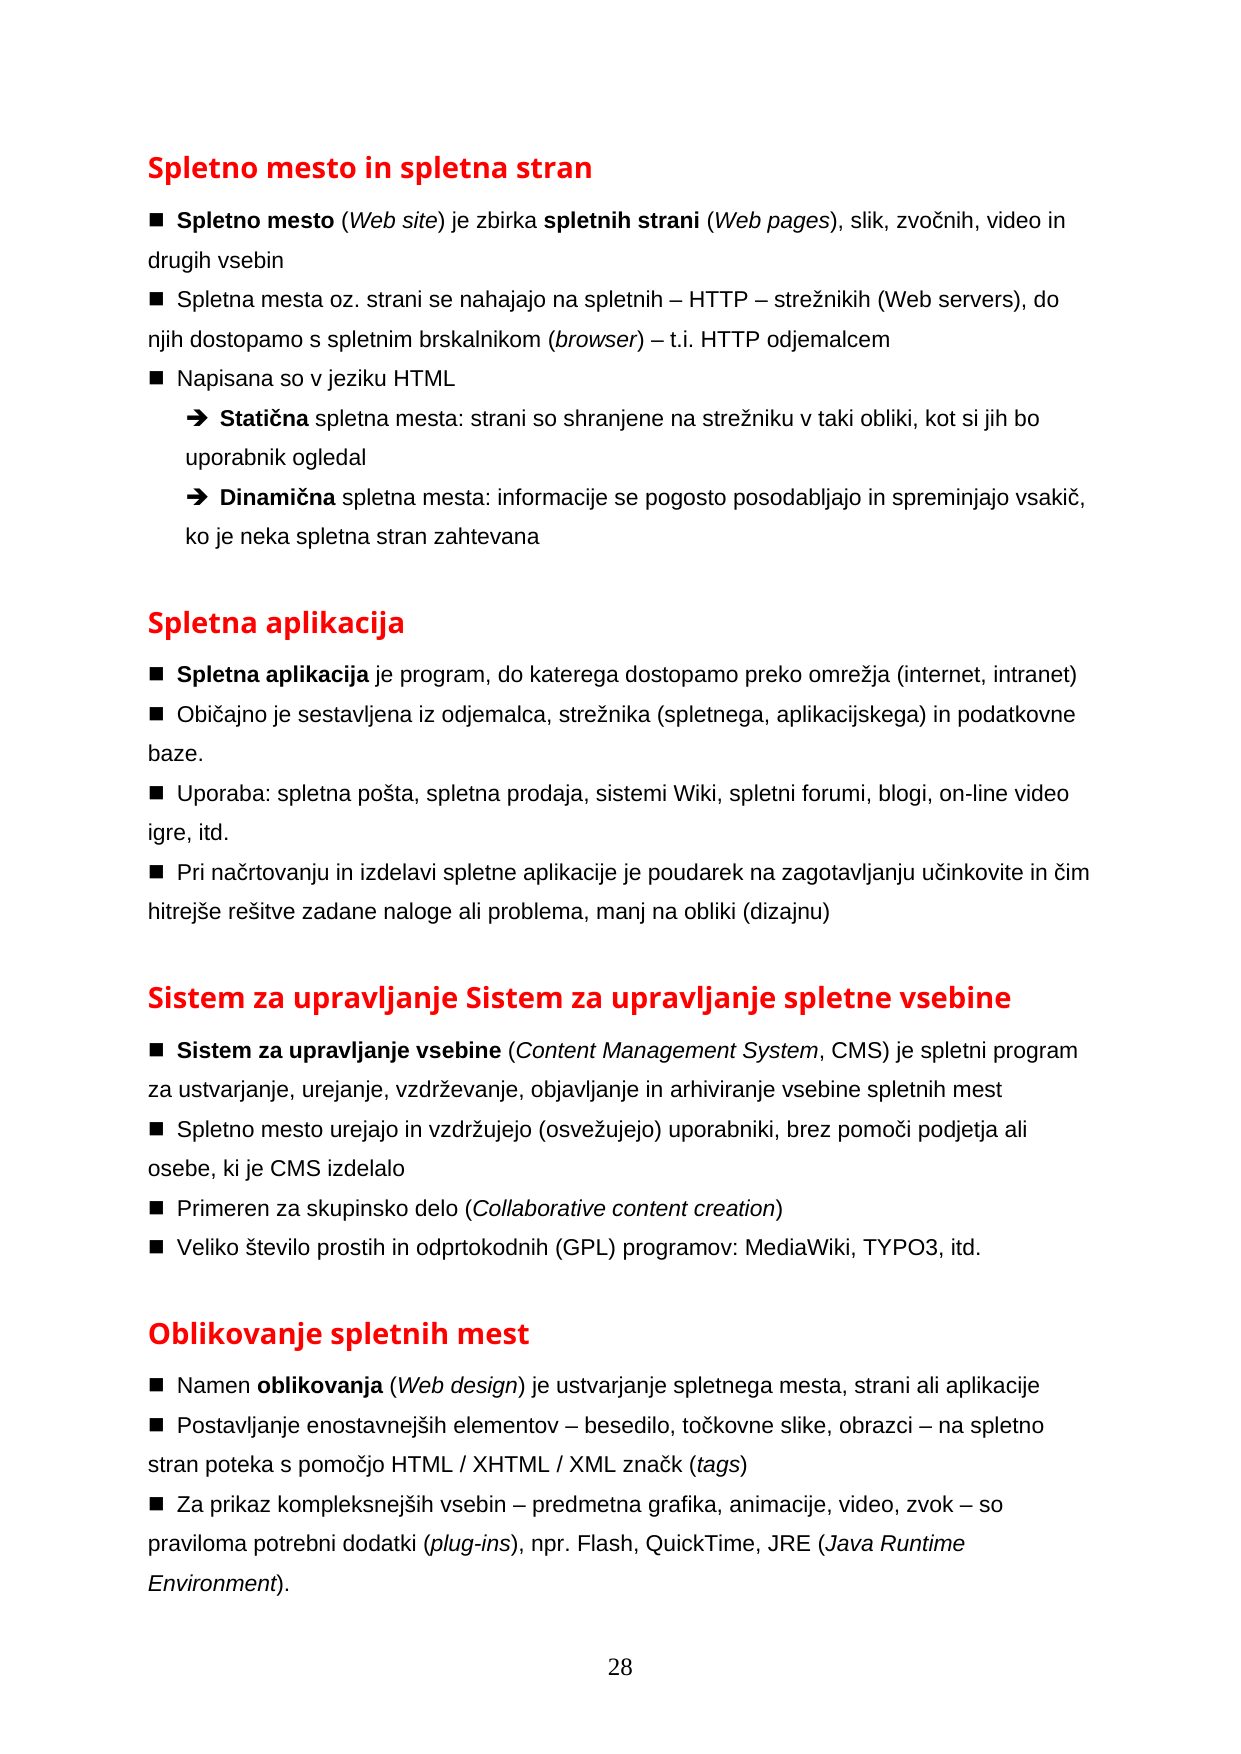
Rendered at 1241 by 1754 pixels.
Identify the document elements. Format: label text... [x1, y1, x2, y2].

text Napisana so v jeziku HTML [148, 365, 1093, 391]
text Spletno mesto urejajo in vzdržujejo (osvežujejo) uporabniki, brez pomoči podjetja ali osebe, ki je CMS izdelalo [148, 1116, 1093, 1181]
text Pri načrtovanju in izdelavi spletne aplikacije je poudarek na zagotavljanju učinkovite in čim hitrejše rešitve zadane naloge ali problema, manj na obliki (dizajnu) [148, 859, 1093, 924]
text Za prikaz kompleksnejših vsebin – predmetna grafika, animacije, video, zvok – so praviloma potrebni dodatki (plug-ins), npr. Flash, QuickTime, JRE (Java Runtime Environment). [148, 1491, 1093, 1596]
text Dinamična spletna mesta: informacije se pogosto posodabljajo in spreminjajo vsakič, ko je neka spletna stran zahtevana [185, 483, 1093, 549]
text Spletna mesta oz. strani se nahajajo na spletnih – HTTP – strežnikih (Web servers), do njih dostopamo s spletnim brskalnikom (browser) – t.i. HTTP odjemalcem [148, 286, 1093, 352]
text Uporaba: spletna pošta, spletna prodaja, sistemi Wiki, spletni forumi, blogi, on-line video igre, itd. [148, 780, 1093, 846]
text Oblikovanje spletnih mest [148, 1313, 1093, 1353]
text Namen oblikovanja (Web design) je ustvarjanje spletnega mesta, strani ali aplikacije [148, 1372, 1093, 1399]
text Običajno je sestavljena iz odjemalca, strežnika (spletnega, aplikacijskega) in podatkovne baze. [148, 701, 1093, 767]
text Statična spletna mesta: strani so shranjene na strežniku v taki obliki, kot si jih bo uporabnik ogledal [185, 404, 1093, 470]
text Spletna aplikacija je program, do katerega dostopamo preko omrežja (internet, intranet) [148, 661, 1093, 688]
text Primeren za skupinsko delo (Collaborative content creation) [148, 1194, 1093, 1221]
text Spletno mesto (Web site) je zbirka spletnih strani (Web pages), slik, zvočnih, video in drugih vsebin [148, 207, 1093, 273]
text Veliko število prostih in odprtokodnih (GPL) programov: MediaWiki, TYPO3, itd. [148, 1234, 1093, 1260]
text Sistem za upravljanje vsebine (Content Management System, CMS) je spletni program za ustvarjanje, urejanje, vzdrževanje, objavljanje in arhiviranje vsebine spletnih mest [148, 1037, 1093, 1102]
text Spletna aplikacija [148, 602, 1093, 642]
text Sistem za upravljanje Sistem za upravljanje spletne vsebine [148, 977, 1093, 1017]
text Postavljanje enostavnejših elementov – besedilo, točkovne slike, obrazci – na spletno stran poteka s pomočjo HTML / XHTML / XML značk (tags) [148, 1412, 1093, 1478]
text Spletno mesto in spletna stran [148, 148, 1093, 187]
